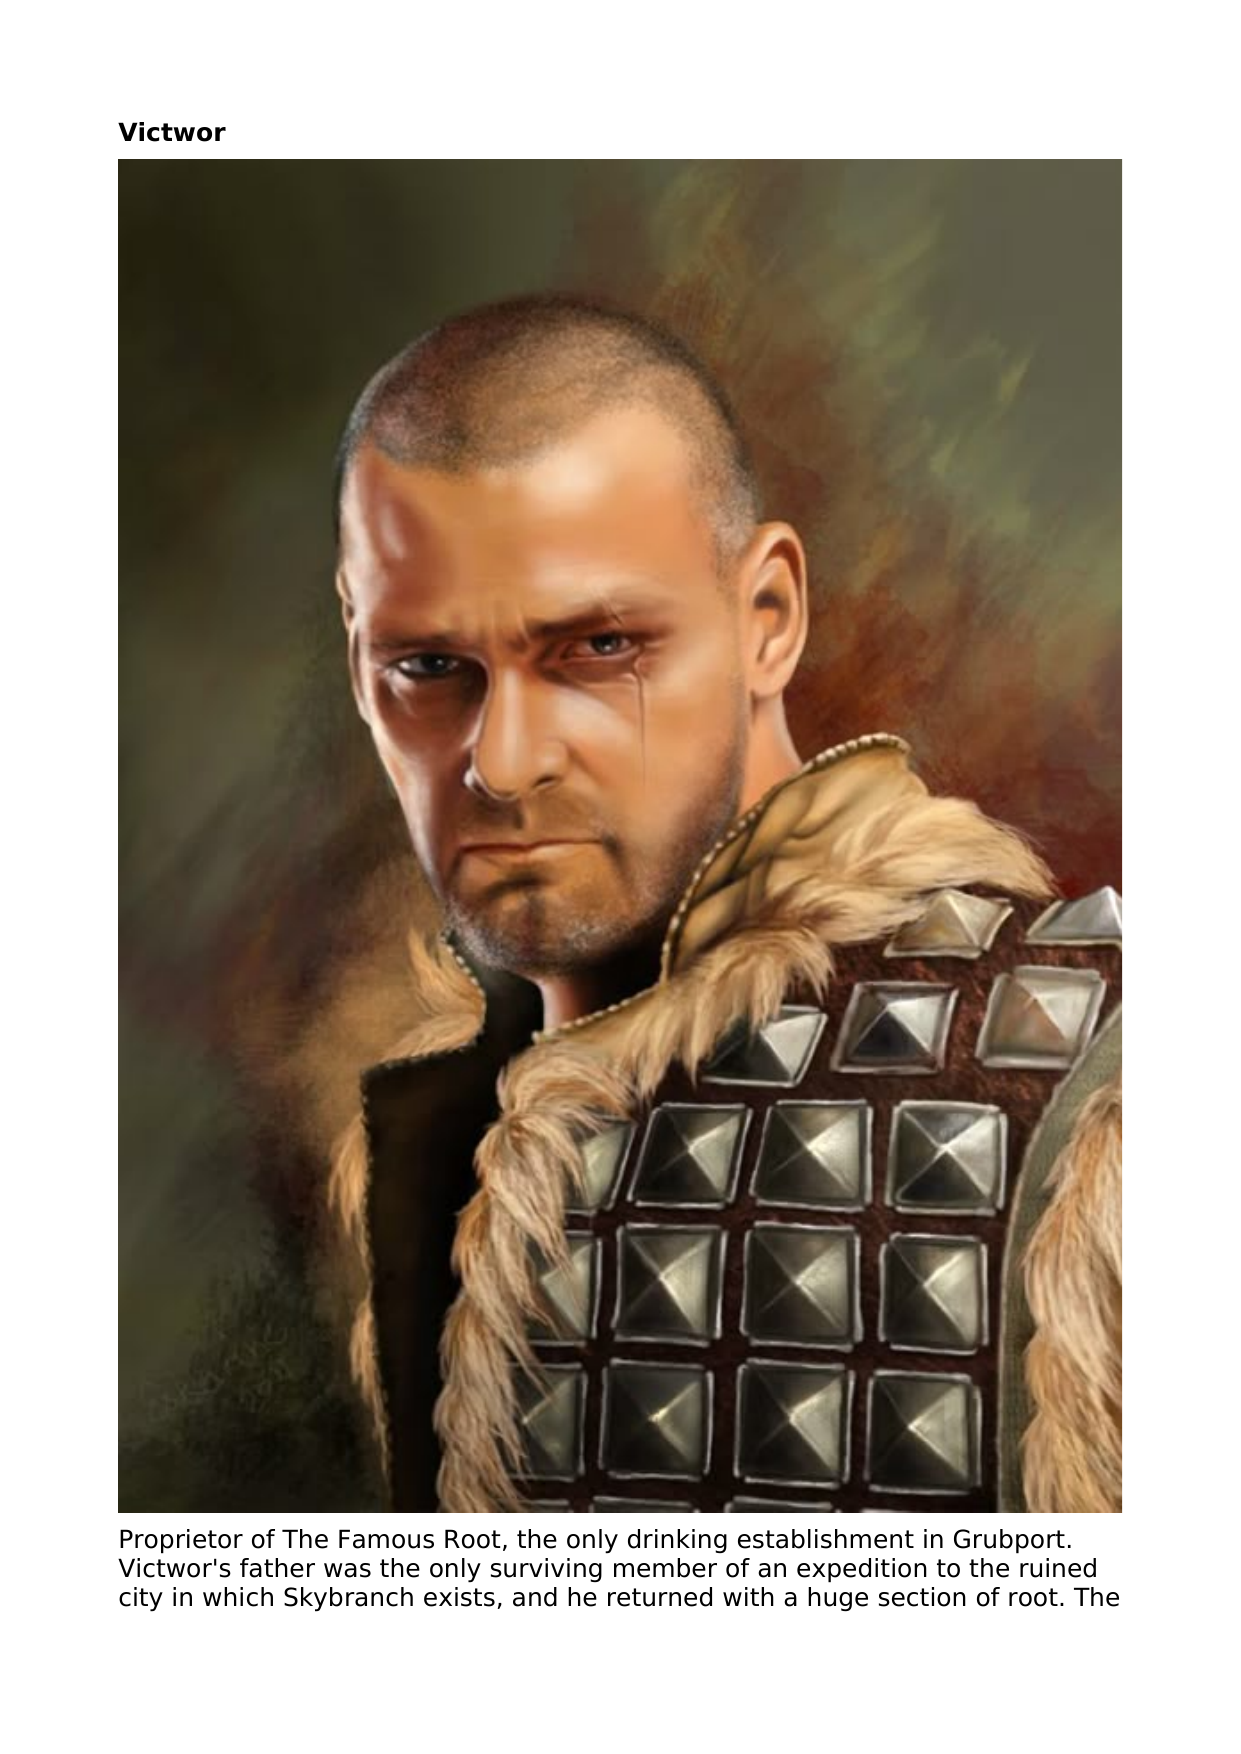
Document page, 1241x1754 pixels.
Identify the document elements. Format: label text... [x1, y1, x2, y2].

picture [118, 159, 1123, 1513]
text Proprietor of The Famous Root, the only drinking establishment in Grubport. Victwor's father was the only surviving member of an expedition to the ruined city in which Skybranch exists, and he returned with a huge section of root. The [118, 1525, 1122, 1613]
subtitle Victwor [118, 118, 1122, 147]
